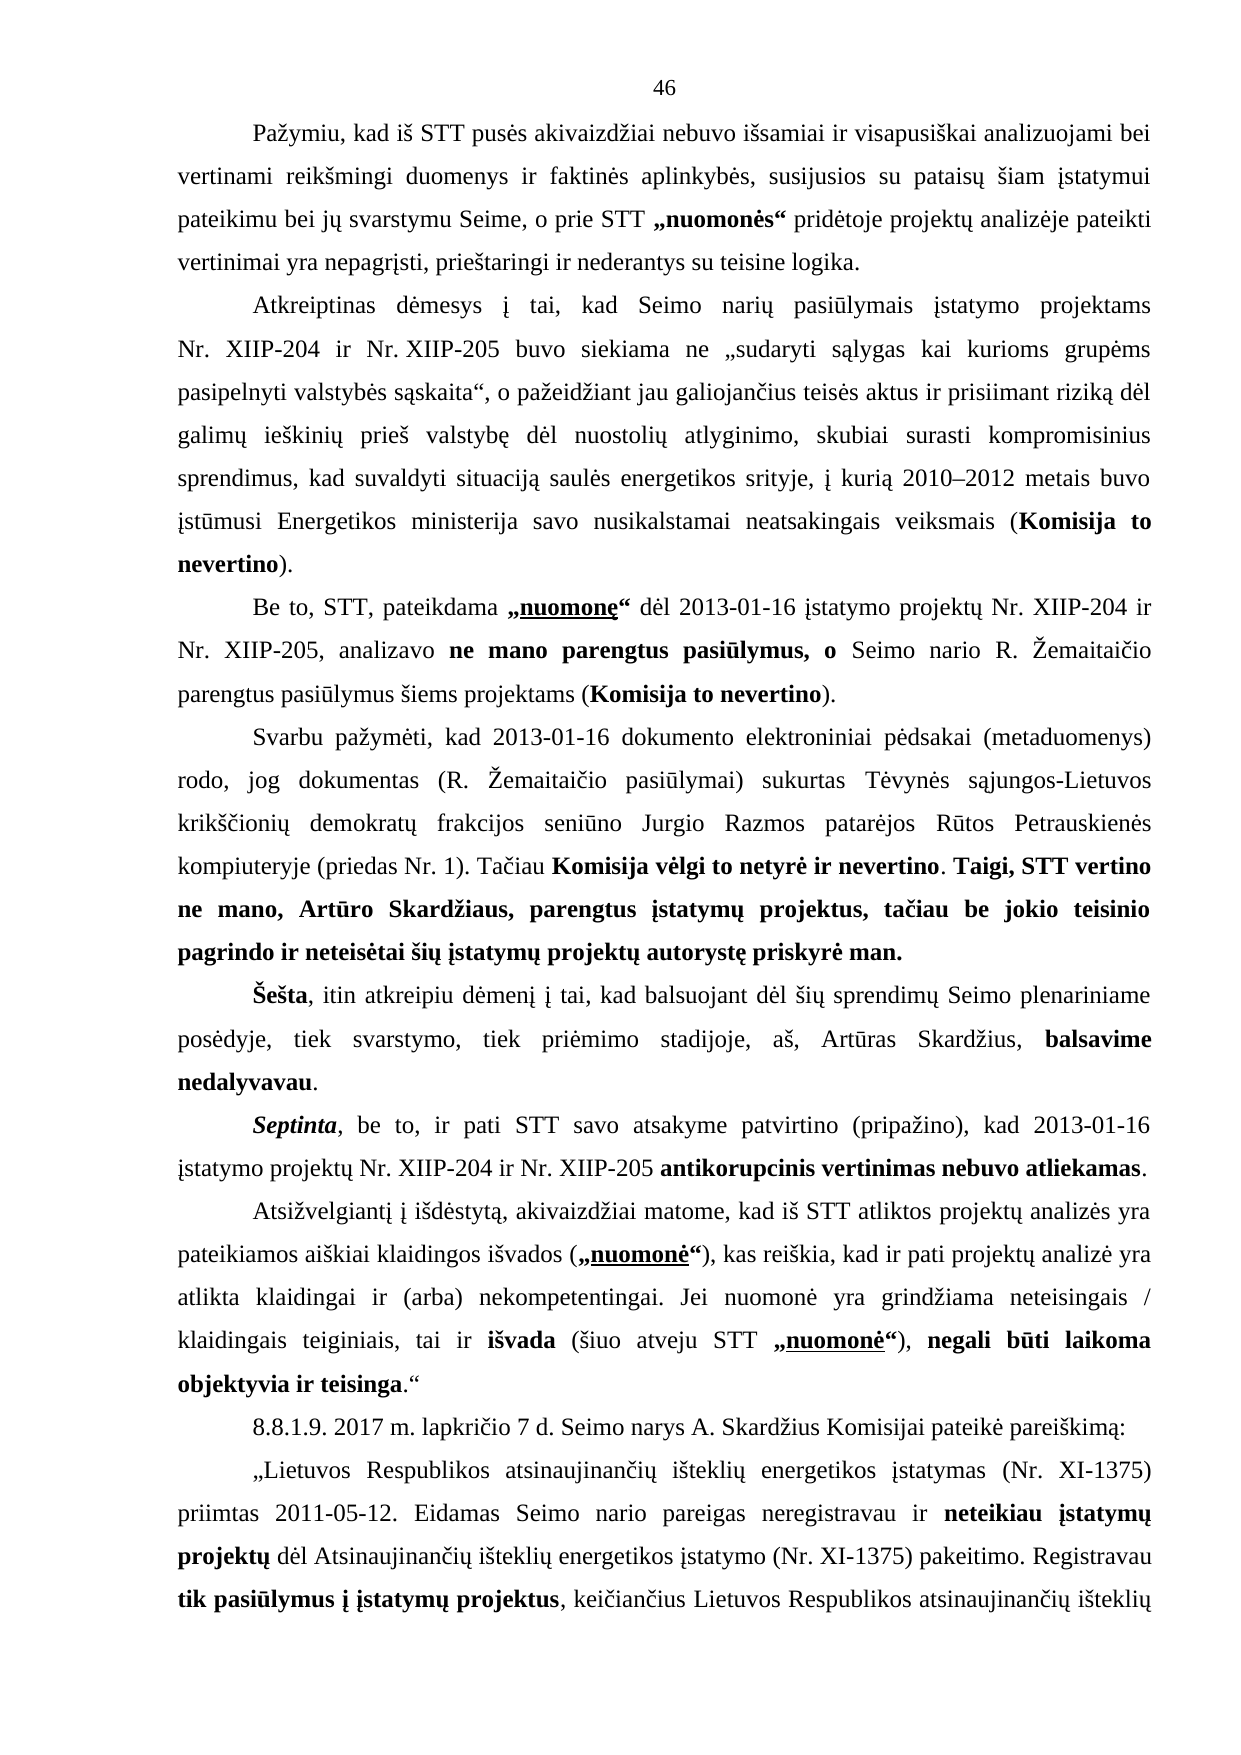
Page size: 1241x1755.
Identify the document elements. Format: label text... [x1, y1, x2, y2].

text Atkreiptinas dėmesys į tai, kad Seimo narių pasiūlymais įstatymo projektams Nr. XIIP-204 ir Nr. XIIP-205 buvo siekiama ne „sudaryti sąlygas kai kurioms grupėms pasipelnyti valstybės sąskaita“, o pažeidžiant jau galiojančius teisės aktus ir prisiimant riziką dėl galimų ieškinių prieš valstybę dėl nuostolių atlyginimo, skubiai surasti kompromisinius sprendimus, kad suvaldyti situaciją saulės energetikos srityje, į kurią 2010–2012 metais buvo įstūmusi Energetikos ministerija savo nusikalstamai neatsakingais veiksmais (Komisija to nevertino). [177, 291, 1152, 578]
text Šešta, itin atkreipiu dėmenį į tai, kad balsuojant dėl šių sprendimų Seimo plenariniame posėdyje, tiek svarstymo, tiek priėmimo stadijoje, aš, Artūras Skardžius, balsavime nedalyvavau. [177, 981, 1152, 1096]
text Svarbu pažymėti, kad 2013-01-16 dokumento elektroniniai pėdsakai (metaduomenys) rodo, jog dokumentas (R. Žemaitaičio pasiūlymai) sukurtas Tėvynės sąjungos-Lietuvos krikščionių demokratų frakcijos seniūno Jurgio Razmos patarėjos Rūtos Petrauskienės kompiuteryje (priedas Nr. 1). Tačiau Komisija vėlgi to netyrė ir nevertino. Taigi, STT vertino ne mano, Artūro Skardžiaus, parengtus įstatymų projektus, tačiau be jokio teisinio pagrindo ir neteisėtai šių įstatymų projektų autorystę priskyrė man. [177, 722, 1152, 966]
text Pažymiu, kad iš STT pusės akivaizdžiai nebuvo išsamiai ir visapusiškai analizuojami bei vertinami reikšmingi duomenys ir faktinės aplinkybės, susijusios su pataisų šiam įstatymui pateikimu bei jų svarstymu Seime, o prie STT „nuomonės“ pridėtoje projektų analizėje pateikti vertinimai yra nepagrįsti, prieštaringi ir nederantys su teisine logika. [177, 118, 1152, 276]
text Septinta, be to, ir pati STT savo atsakyme patvirtino (pripažino), kad 2013-01-16 įstatymo projektų Nr. XIIP-204 ir Nr. XIIP-205 antikorupcinis vertinimas nebuvo atliekamas. [177, 1110, 1152, 1182]
text „Lietuvos Respublikos atsinaujinančių išteklių energetikos įstatymas (Nr. XI-1375) priimtas 2011-05-12. Eidamas Seimo nario pareigas neregistravau ir neteikiau įstatymų projektų dėl Atsinaujinančių išteklių energetikos įstatymo (Nr. XI-1375) pakeitimo. Registravau tik pasiūlymus į įstatymų projektus, keičiančius Lietuvos Respublikos atsinaujinančių išteklių [177, 1455, 1152, 1613]
text 8.8.1.9. 2017 m. lapkričio 7 d. Seimo narys A. Skardžius Komisijai pateikė pareiškimą: [177, 1412, 1152, 1441]
text Be to, STT, pateikdama „nuomonę“ dėl 2013-01-16 įstatymo projektų Nr. XIIP-204 ir Nr. XIIP-205, analizavo ne mano parengtus pasiūlymus, o Seimo nario R. Žemaitaičio parengtus pasiūlymus šiems projektams (Komisija to nevertino). [177, 592, 1152, 707]
text Atsižvelgiantį į išdėstytą, akivaizdžiai matome, kad iš STT atliktos projektų analizės yra pateikiamos aiškiai klaidingos išvados („nuomonė“), kas reiškia, kad ir pati projektų analizė yra atlikta klaidingai ir (arba) nekompetentingai. Jei nuomonė yra grindžiama neteisingais / klaidingais teiginiais, tai ir išvada (šiuo atveju STT „nuomonė“), negali būti laikoma objektyvia ir teisinga.“ [177, 1196, 1152, 1397]
